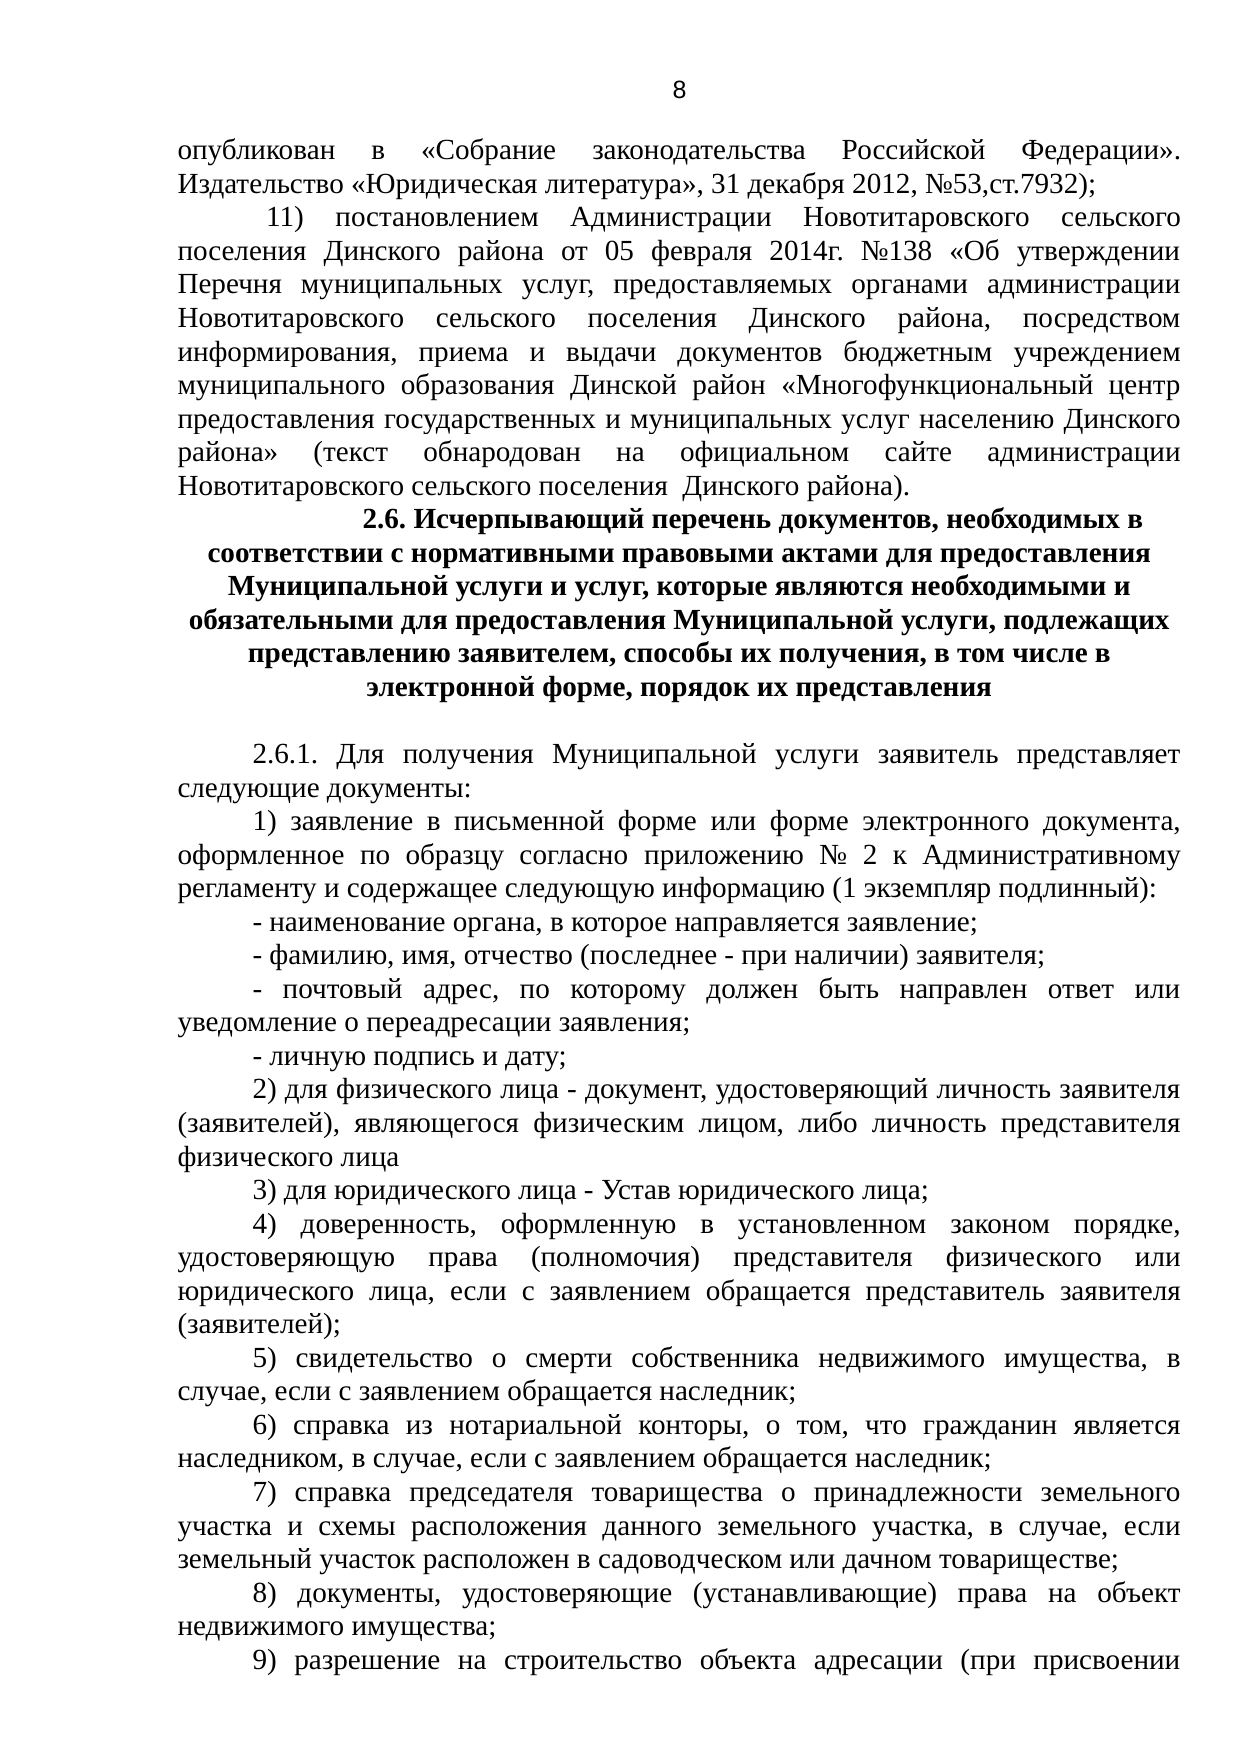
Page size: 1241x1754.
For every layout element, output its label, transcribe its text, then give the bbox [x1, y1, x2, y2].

subtitle 2.6. Исчерпывающий перечень документов, необходимых в соответствии с нормативными правовыми актами для предоставления Муниципальной услуги и услуг, которые являются необходимыми и обязательными для предоставления Муниципальной услуги, подлежащих представлению заявителем, способы их получения, в том числе в электронной форме, порядок их представления [177, 501, 1181, 703]
text 6) справка из нотариальной конторы, о том, что гражданин является наследником, в случае, если с заявлением обращается наследник; [177, 1407, 1181, 1474]
text - фамилию, имя, отчество (последнее - при наличии) заявителя; [177, 937, 1181, 971]
text 5) свидетельство о смерти собственника недвижимого имущества, в случае, если с заявлением обращается наследник; [177, 1340, 1181, 1407]
text 8) документы, удостоверяющие (устанавливающие) права на объект недвижимого имущества; [177, 1575, 1181, 1642]
text 7) справка председателя товарищества о принадлежности земельного участка и схемы расположения данного земельного участка, в случае, если земельный участок расположен в садоводческом или дачном товариществе; [177, 1474, 1181, 1575]
text - личную подпись и дату; [177, 1038, 1181, 1072]
text 11) постановлением Администрации Новотитаровского сельского поселения Динского района от 05 февраля 2014г. №138 «Об утверждении Перечня муниципальных услуг, предоставляемых органами администрации Новотитаровского сельского поселения Динского района, посредством информирования, приема и выдачи документов бюджетным учреждением муниципального образования Динской район «Многофункциональный центр предоставления государственных и муниципальных услуг населению Динского района» (текст обнародован на официальном сайте администрации Новотитаровского сельского поселения Динского района). [177, 199, 1181, 501]
text - почтовый адрес, по которому должен быть направлен ответ или уведомление о переадресации заявления; [177, 971, 1181, 1038]
text 1) заявление в письменной форме или форме электронного документа, оформленное по образцу согласно приложению № 2 к Административному регламенту и содержащее следующую информацию (1 экземпляр подлинный): [177, 803, 1181, 904]
text опубликован в «Собрание законодательства Российской Федерации». Издательство «Юридическая литература», 31 декабря 2012, №53,ст.7932); [177, 132, 1181, 199]
text - наименование органа, в которое направляется заявление; [177, 904, 1181, 937]
text 2) для физического лица - документ, удостоверяющий личность заявителя (заявителей), являющегося физическим лицом, либо личность представителя физического лица [177, 1072, 1181, 1172]
text 3) для юридического лица - Устав юридического лица; [177, 1172, 1181, 1206]
text 9) разрешение на строительство объекта адресации (при присвоении [177, 1642, 1181, 1675]
text 4) доверенность, оформленную в установленном законом порядке, удостоверяющую права (полномочия) представителя физического или юридического лица, если с заявлением обращается представитель заявителя (заявителей); [177, 1206, 1181, 1340]
text 2.6.1. Для получения Муниципальной услуги заявитель представляет следующие документы: [177, 736, 1181, 803]
